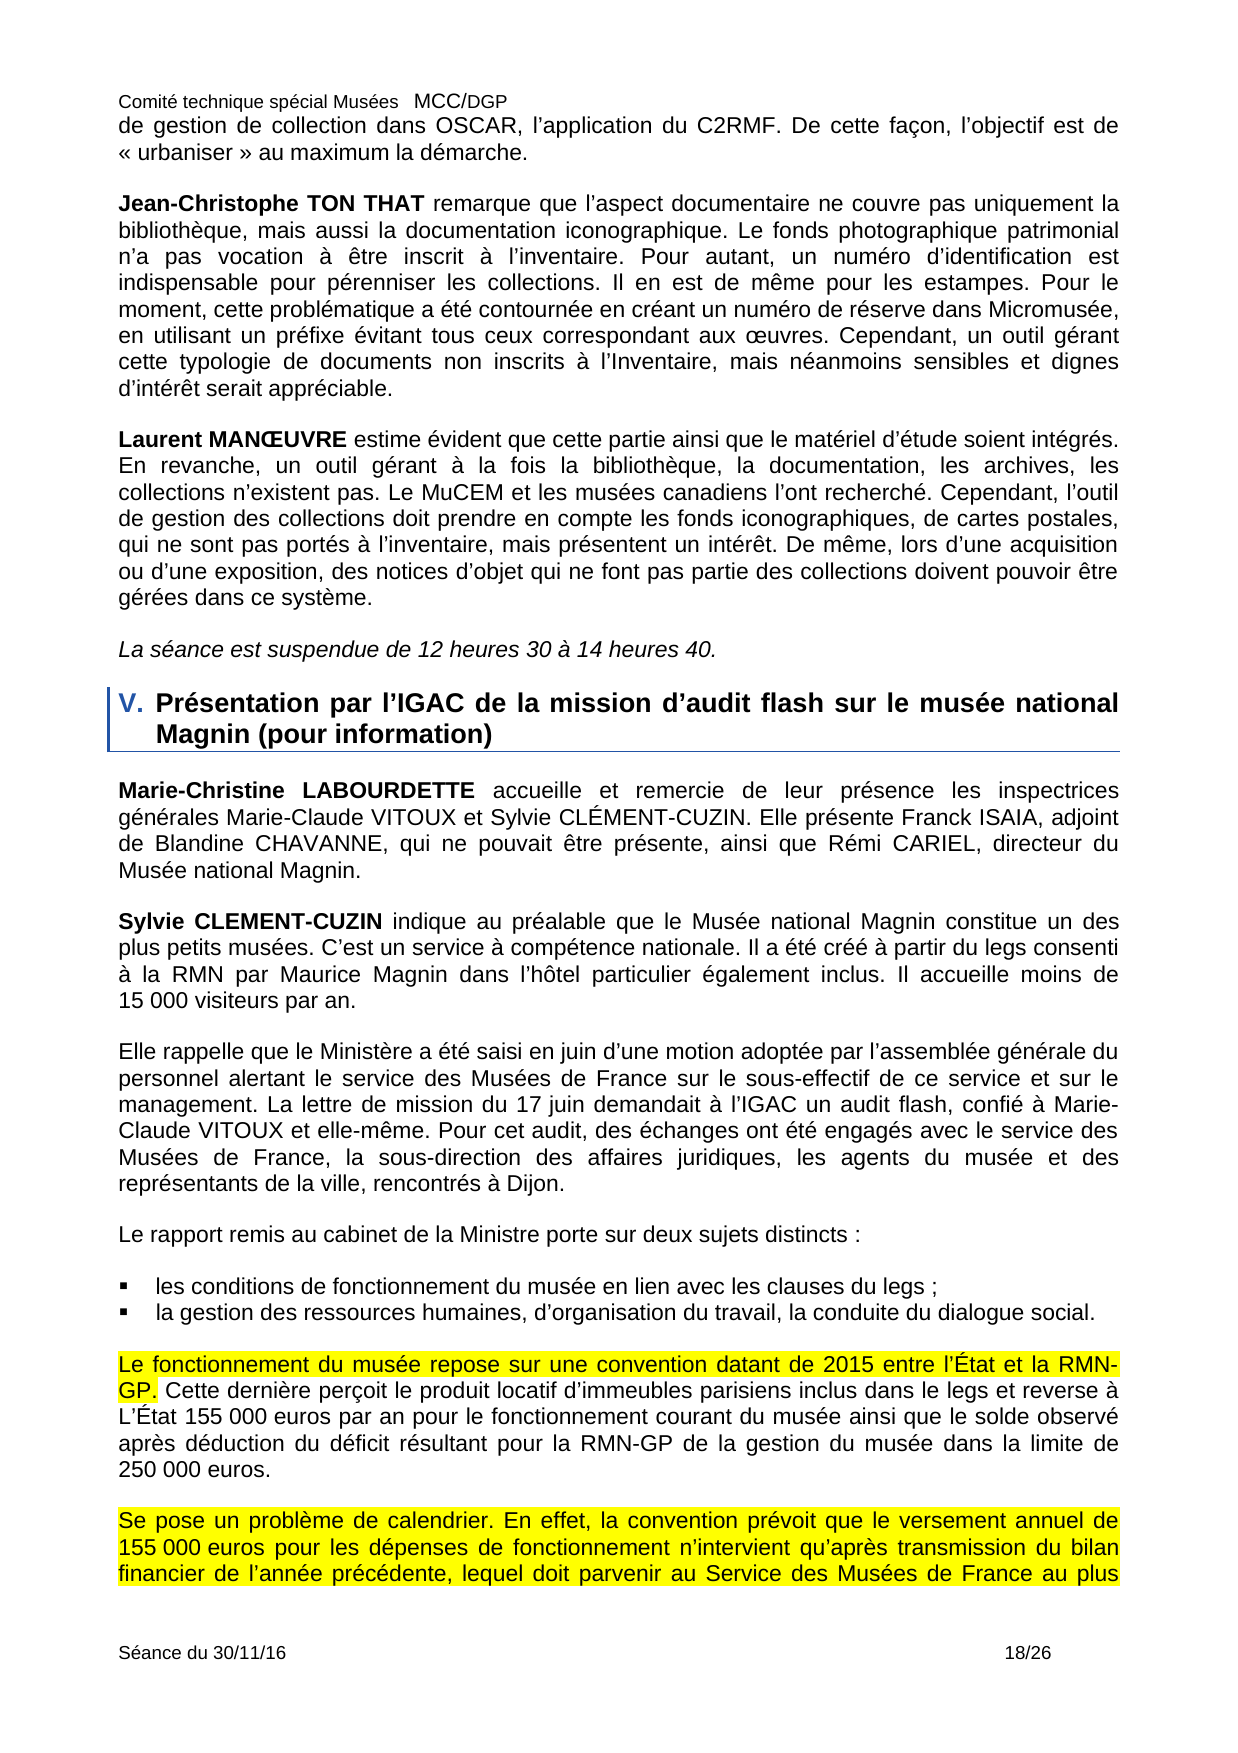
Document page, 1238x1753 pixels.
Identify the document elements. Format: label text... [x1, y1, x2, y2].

text Le fonctionnement du musée repose sur une convention datant de 2015 entre l’État et la RMN-GP. Cette dernière perçoit le produit locatif d’immeubles parisiens inclus dans le legs et reverse à L’État 155 000 euros par an pour le fonctionnement courant du musée ainsi que le solde observé après déduction du déficit résultant pour la RMN-GP de la gestion du musée dans la limite de 250 000 euros. [118, 1351, 1120, 1482]
text Se pose un problème de calendrier. En effet, la convention prévoit que le versement annuel de 155 000 euros pour les dépenses de fonctionnement n’intervient qu’après transmission du bilan financier de l’année précédente, lequel doit parvenir au Service des Musées de France au plus [118, 1507, 1120, 1586]
text Elle rappelle que le Ministère a été saisi en juin d’une motion adoptée par l’assemblée générale du personnel alertant le service des Musées de France sur le sous-effectif de ce service et sur le management. La lettre de mission du 17 juin demandait à l’IGAC un audit flash, confié à Marie-Claude VITOUX et elle-même. Pour cet audit, des échanges ont été engagés avec le service des Musées de France, la sous-direction des affaires juridiques, les agents du musée et des représentants de la ville, rencontrés à Dijon. [118, 1038, 1120, 1196]
text Sylvie CLEMENT-CUZIN indique au préalable que le Musée national Magnin constitue un des plus petits musées. C’est un service à compétence nationale. Il a été créé à partir du legs consenti à la RMN par Maurice Magnin dans l’hôtel particulier également inclus. Il accueille moins de 15 000 visiteurs par an. [118, 908, 1120, 1013]
text Jean-Christophe TON THAT remarque que l’aspect documentaire ne couvre pas uniquement la bibliothèque, mais aussi la documentation iconographique. Le fonds photographique patrimonial n’a pas vocation à être inscrit à l’inventaire. Pour autant, un numéro d’identification est indispensable pour pérenniser les collections. Il en est de même pour les estampes. Pour le moment, cette problématique a été contournée en créant un numéro de réserve dans Micromusée, en utilisant un préfixe évitant tous ceux correspondant aux œuvres. Cependant, un outil gérant cette typologie de documents non inscrits à l’Inventaire, mais néanmoins sensibles et dignes d’intérêt serait appréciable. [118, 190, 1120, 401]
text de gestion de collection dans OSCAR, l’application du C2RMF. De cette façon, l’objectif est de « urbaniser » au maximum la démarche. [118, 112, 1120, 165]
text La séance est suspendue de 12 heures 30 à 14 heures 40. [118, 636, 1120, 662]
text Laurent MANŒUVRE estime évident que cette partie ainsi que le matériel d’étude soient intégrés. En revanche, un outil gérant à la fois la bibliothèque, la documentation, les archives, les collections n’existent pas. Le MuCEM et les musées canadiens l’ont recherché. Cependant, l’outil de gestion des collections doit prendre en compte les fonds iconographiques, de cartes postales, qui ne sont pas portés à l’inventaire, mais présentent un intérêt. De même, lors d’une acquisition ou d’une exposition, des notices d’objet qui ne font pas partie des collections doivent pouvoir être gérées dans ce système. [118, 426, 1120, 611]
text Le rapport remis au cabinet de la Ministre porte sur deux sujets distincts : [118, 1221, 1120, 1248]
subtitle Présentation par l’IGAC de la mission d’audit flash sur le musée national Magnin (pour information) [110, 687, 1120, 751]
list les conditions de fonctionnement du musée en lien avec les clauses du legs ; [118, 1273, 1120, 1299]
list la gestion des ressources humaines, d’organisation du travail, la conduite du dialogue social. [118, 1299, 1120, 1326]
text Marie-Christine LABOURDETTE accueille et remercie de leur présence les inspectrices générales Marie-Claude VITOUX et Sylvie CLÉMENT-CUZIN. Elle présente Franck ISAIA, adjoint de Blandine CHAVANNE, qui ne pouvait être présente, ainsi que Rémi CARIEL, directeur du Musée national Magnin. [118, 777, 1120, 883]
